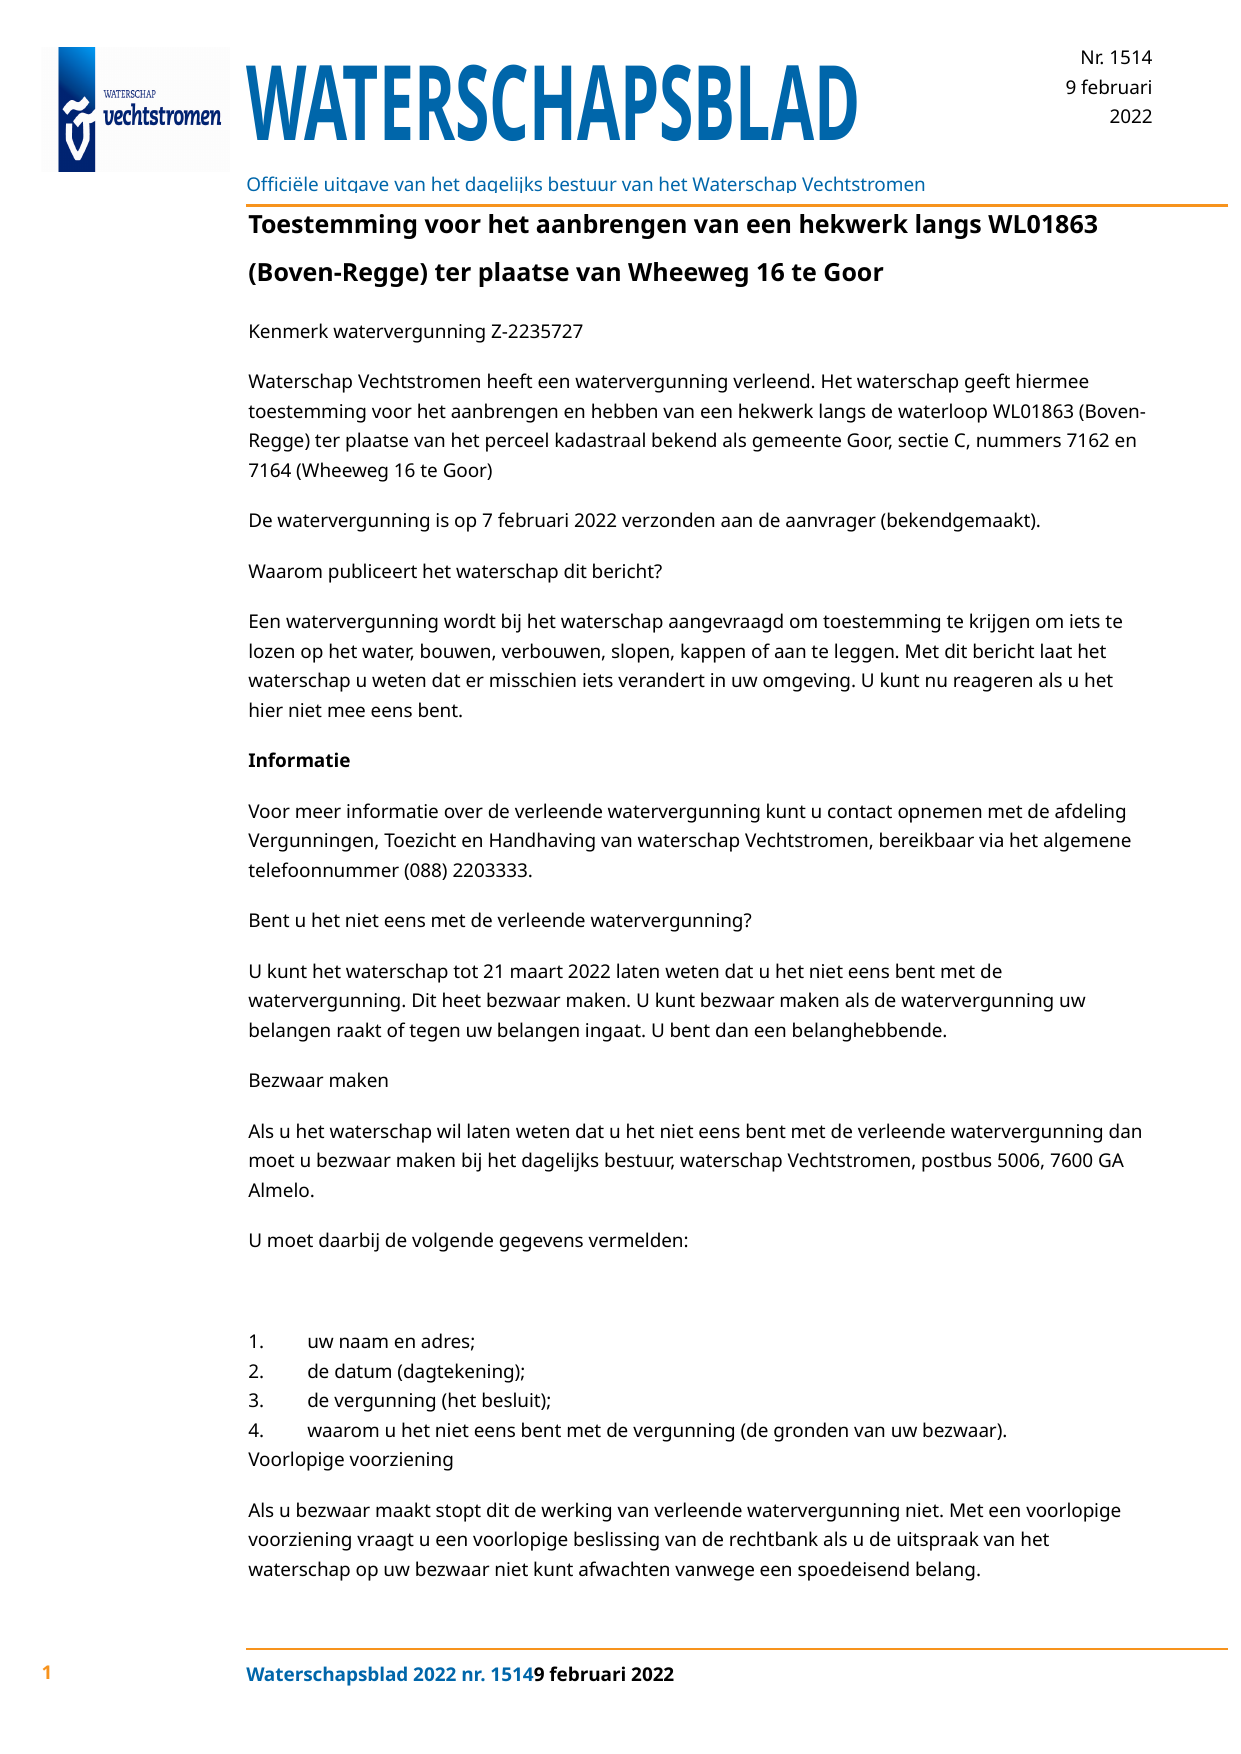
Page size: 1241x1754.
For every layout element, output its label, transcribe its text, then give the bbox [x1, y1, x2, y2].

text Informatie [248, 747, 1152, 773]
list de vergunning (het besluit); [248, 1387, 1152, 1413]
text Bezwaar maken [248, 1067, 1152, 1093]
text U kunt het waterschap tot 21 maart 2022 laten weten dat u het niet eens bent met de watervergunning. Dit heet bezwaar maken. U kunt bezwaar maken als de watervergunning uw belangen raakt of tegen uw belangen ingaat. U bent dan een belanghebbende. [248, 958, 1152, 1043]
text Als u het waterschap wil laten weten dat u het niet eens bent met de verleende watervergunning dan moet u bezwaar maken bij het dagelijks bestuur, waterschap Vechtstromen, postbus 5006, 7600 GA Almelo. [248, 1118, 1152, 1203]
list uw naam en adres; [248, 1328, 1152, 1354]
text De watervergunning is op 7 februari 2022 verzonden aan de aanvrager (bekendgemaakt). [248, 507, 1152, 533]
text Toestemming voor het aanbrengen van een hekwerk langs WL01863 (Boven-Regge) ter plaatse van Wheeweg 16 te Goor [248, 207, 1152, 288]
picture [41, 47, 231, 172]
text Bent u het niet eens met de verleende watervergunning? [248, 907, 1152, 933]
text Voorlopige voorziening [248, 1447, 1152, 1472]
text Waarom publiceert het waterschap dit bericht? [248, 558, 1152, 584]
text Een watervergunning wordt bij het waterschap aangevraagd om toestemming te krijgen om iets te lozen op het water, bouwen, verbouwen, slopen, kappen of aan te leggen. Met dit bericht laat het waterschap u weten dat er misschien iets verandert in uw omgeving. U kunt nu reageren als u het hier niet mee eens bent. [248, 608, 1152, 723]
text Waterschap Vechtstromen heeft een watervergunning verleend. Het waterschap geeft hiermee toestemming voor het aanbrengen en hebben van een hekwerk langs de waterloop WL01863 (Boven-Regge) ter plaatse van het perceel kadastraal bekend als gemeente Goor, sectie C, nummers 7162 en 7164 (Wheeweg 16 te Goor) [248, 368, 1152, 483]
text Kenmerk watervergunning Z-2235727 [248, 318, 1152, 344]
text Als u bezwaar maakt stopt dit de werking van verleende watervergunning niet. Met een voorlopige voorziening vraagt u een voorlopige beslissing van de rechtbank als u de uitspraak van het waterschap op uw bezwaar niet kunt afwachten vanwege een spoedeisend belang. [248, 1497, 1152, 1582]
text Voor meer informatie over de verleende watervergunning kunt u contact opnemen met de afdeling Vergunningen, Toezicht en Handhaving van waterschap Vechtstromen, bereikbaar via het algemene telefoonnummer (088) 2203333. [248, 798, 1152, 883]
text U moet daarbij de volgende gegevens vermelden: [248, 1227, 1152, 1253]
list de datum (dagtekening); [248, 1358, 1152, 1384]
list waarom u het niet eens bent met de vergunning (de gronden van uw bezwaar). [248, 1417, 1152, 1443]
